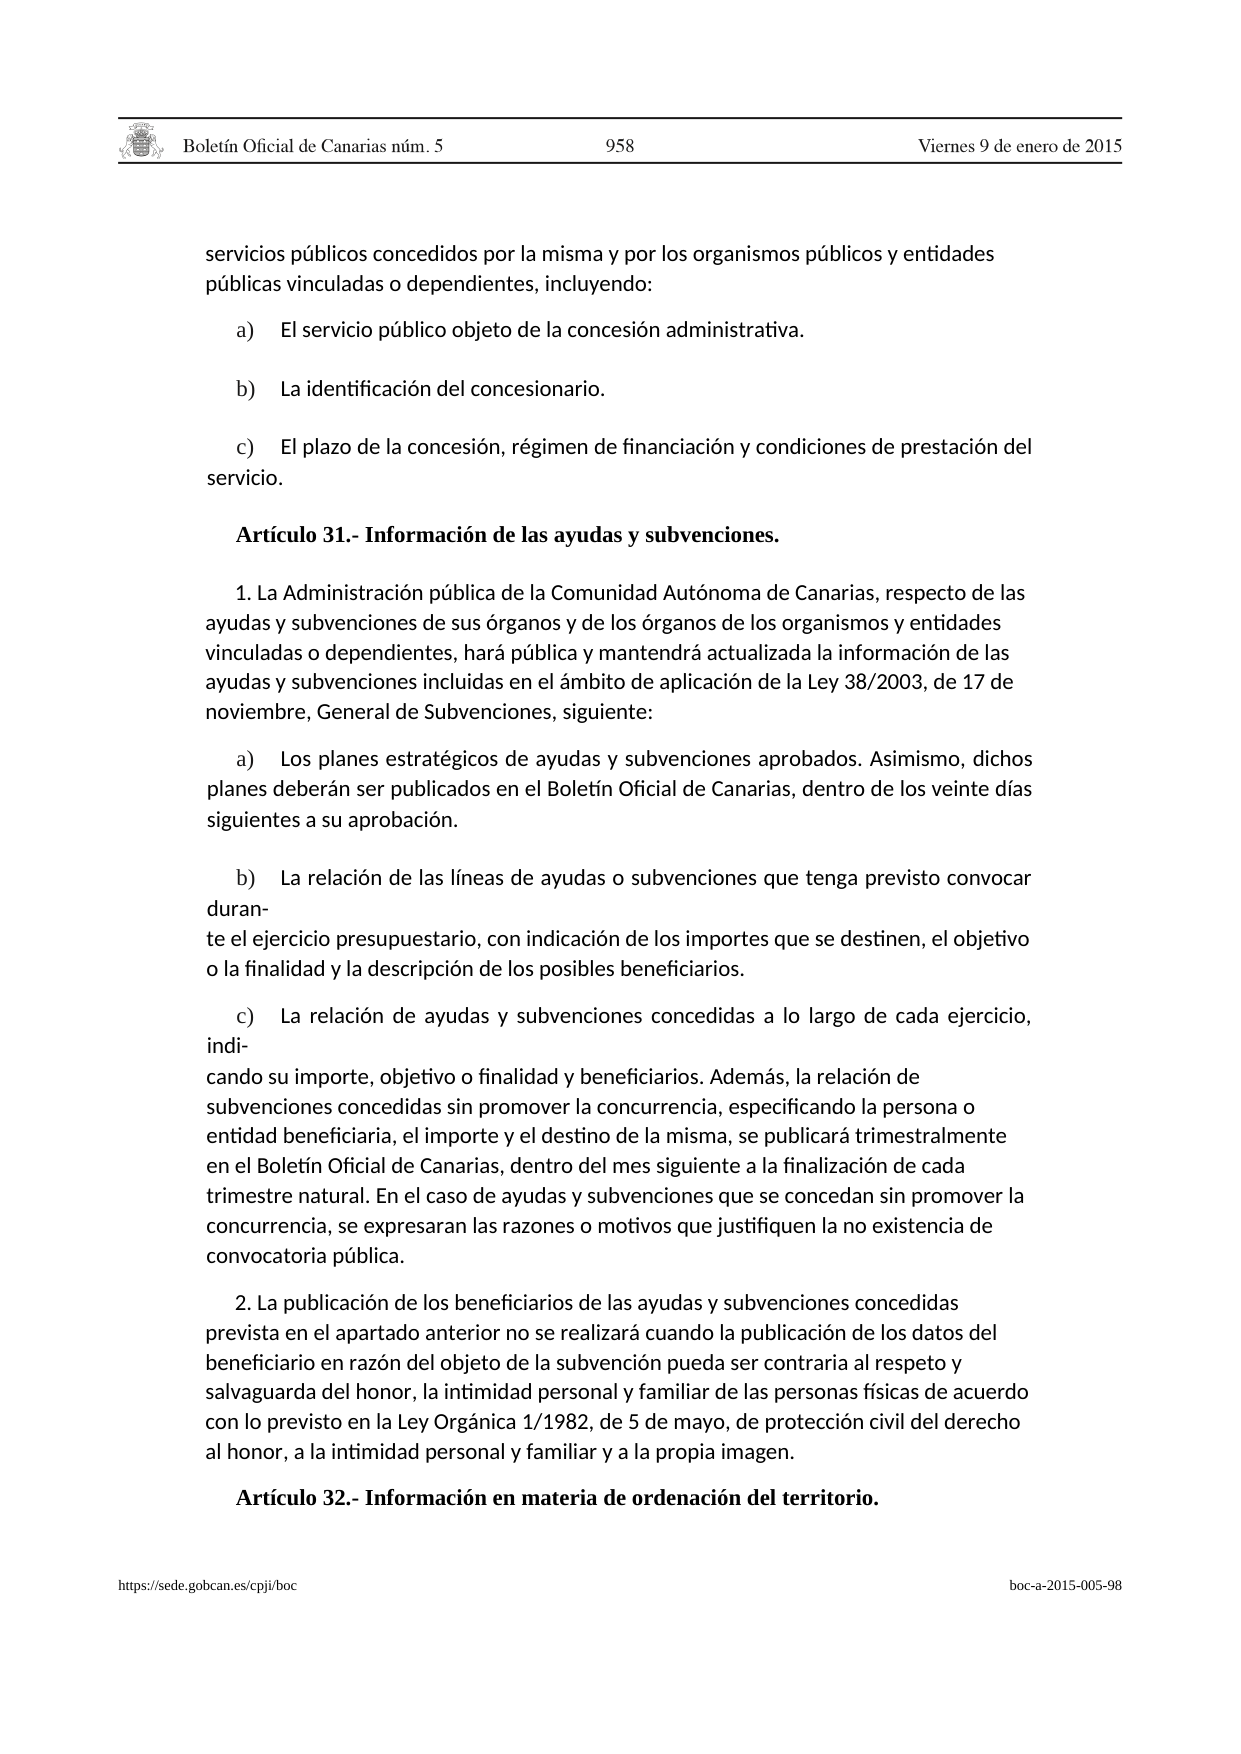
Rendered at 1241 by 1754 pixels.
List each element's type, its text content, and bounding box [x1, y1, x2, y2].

list La relación de las líneas de ayudas o subvenciones que tenga previsto convocar duran- [207, 863, 1034, 922]
list Los planes estratégicos de ayudas y subvenciones aprobados. Asimismo, dichos planes deberán ser publicados en el Boletín Oficial de Canarias, dentro de los veinte días siguientes a su aprobación. [207, 744, 1034, 833]
list La identificación del concesionario. [207, 374, 1034, 402]
text 1. La Administración pública de la Comunidad Autónoma de Canarias, respecto de las ayudas y subvenciones de sus órganos y de los órganos de los organismos y entidades vinculadas o dependientes, hará pública y mantendrá actualizada la información de las ayudas y subvenciones incluidas en el ámbito de aplicación de la Ley 38/2003, de 17 de noviembre, General de Subvenciones, siguiente: [205, 578, 1034, 725]
text te el ejercicio presupuestario, con indicación de los importes que se destinen, el objetivo o la finalidad y la descripción de los posibles beneficiarios. [206, 924, 1034, 982]
text Artículo 32.- Información en materia de ordenación del territorio. [236, 1484, 1034, 1510]
text servicios públicos concedidos por la misma y por los organismos públicos y entidades públicas vinculadas o dependientes, incluyendo: [205, 239, 1034, 297]
text 2. La publicación de los beneficiarios de las ayudas y subvenciones concedidas prevista en el apartado anterior no se realizará cuando la publicación de los datos del beneficiario en razón del objeto de la subvención pueda ser contraria al respeto y salvaguarda del honor, la intimidad personal y familiar de las personas físicas de acuerdo con lo previsto en la Ley Orgánica 1/1982, de 5 de mayo, de protección civil del derecho al honor, a la intimidad personal y familiar y a la propia imagen. [205, 1288, 1034, 1465]
text cando su importe, objetivo o finalidad y beneficiarios. Además, la relación de subvenciones concedidas sin promover la concurrencia, especificando la persona o entidad beneficiaria, el importe y el destino de la misma, se publicará trimestralmente en el Boletín Oficial de Canarias, dentro del mes siguiente a la finalización de cada trimestre natural. En el caso de ayudas y subvenciones que se concedan sin promover la concurrencia, se expresaran las razones o motivos que justifiquen la no existencia de convocatoria pública. [206, 1062, 1034, 1269]
list La relación de ayudas y subvenciones concedidas a lo largo de cada ejercicio, indi- [207, 1001, 1034, 1059]
list El servicio público objeto de la concesión administrativa. [207, 316, 1034, 344]
text Artículo 31.- Información de las ayudas y subvenciones. [236, 521, 1034, 547]
list El plazo de la concesión, régimen de financiación y condiciones de prestación del servicio. [207, 432, 1034, 491]
